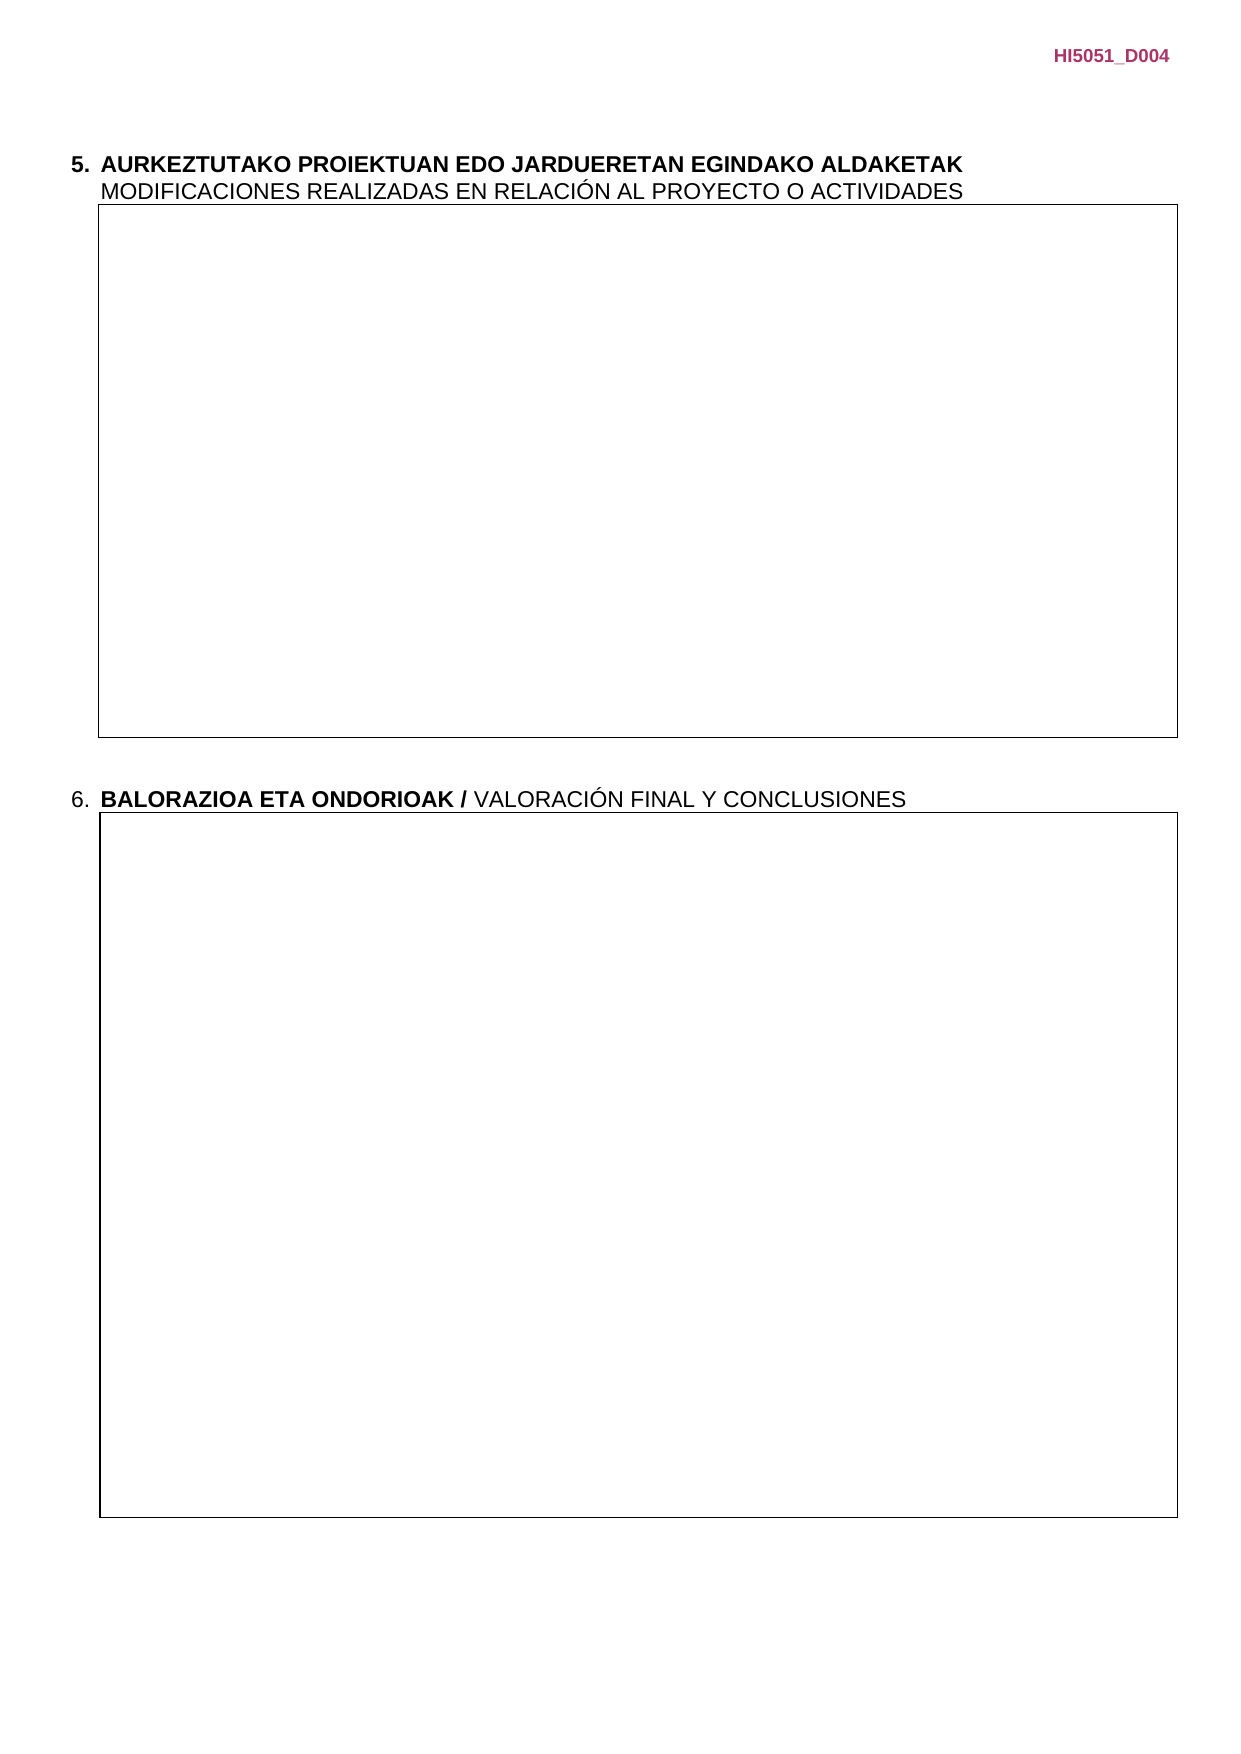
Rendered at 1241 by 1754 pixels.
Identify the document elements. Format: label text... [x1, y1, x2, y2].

table_header [99, 205, 1177, 737]
list BALORAZIOA ETA ONDORIOAK / VALORACIÓN FINAL Y CONCLUSIONES [71, 786, 1169, 812]
text MODIFICACIONES REALIZADAS EN RELACIÓN AL PROYECTO O ACTIVIDADES [100, 178, 1169, 204]
list AURKEZTUTAKO PROIEKTUAN EDO JARDUERETAN EGINDAKO ALDAKETAK [71, 151, 1169, 178]
table_header [101, 813, 1177, 1517]
